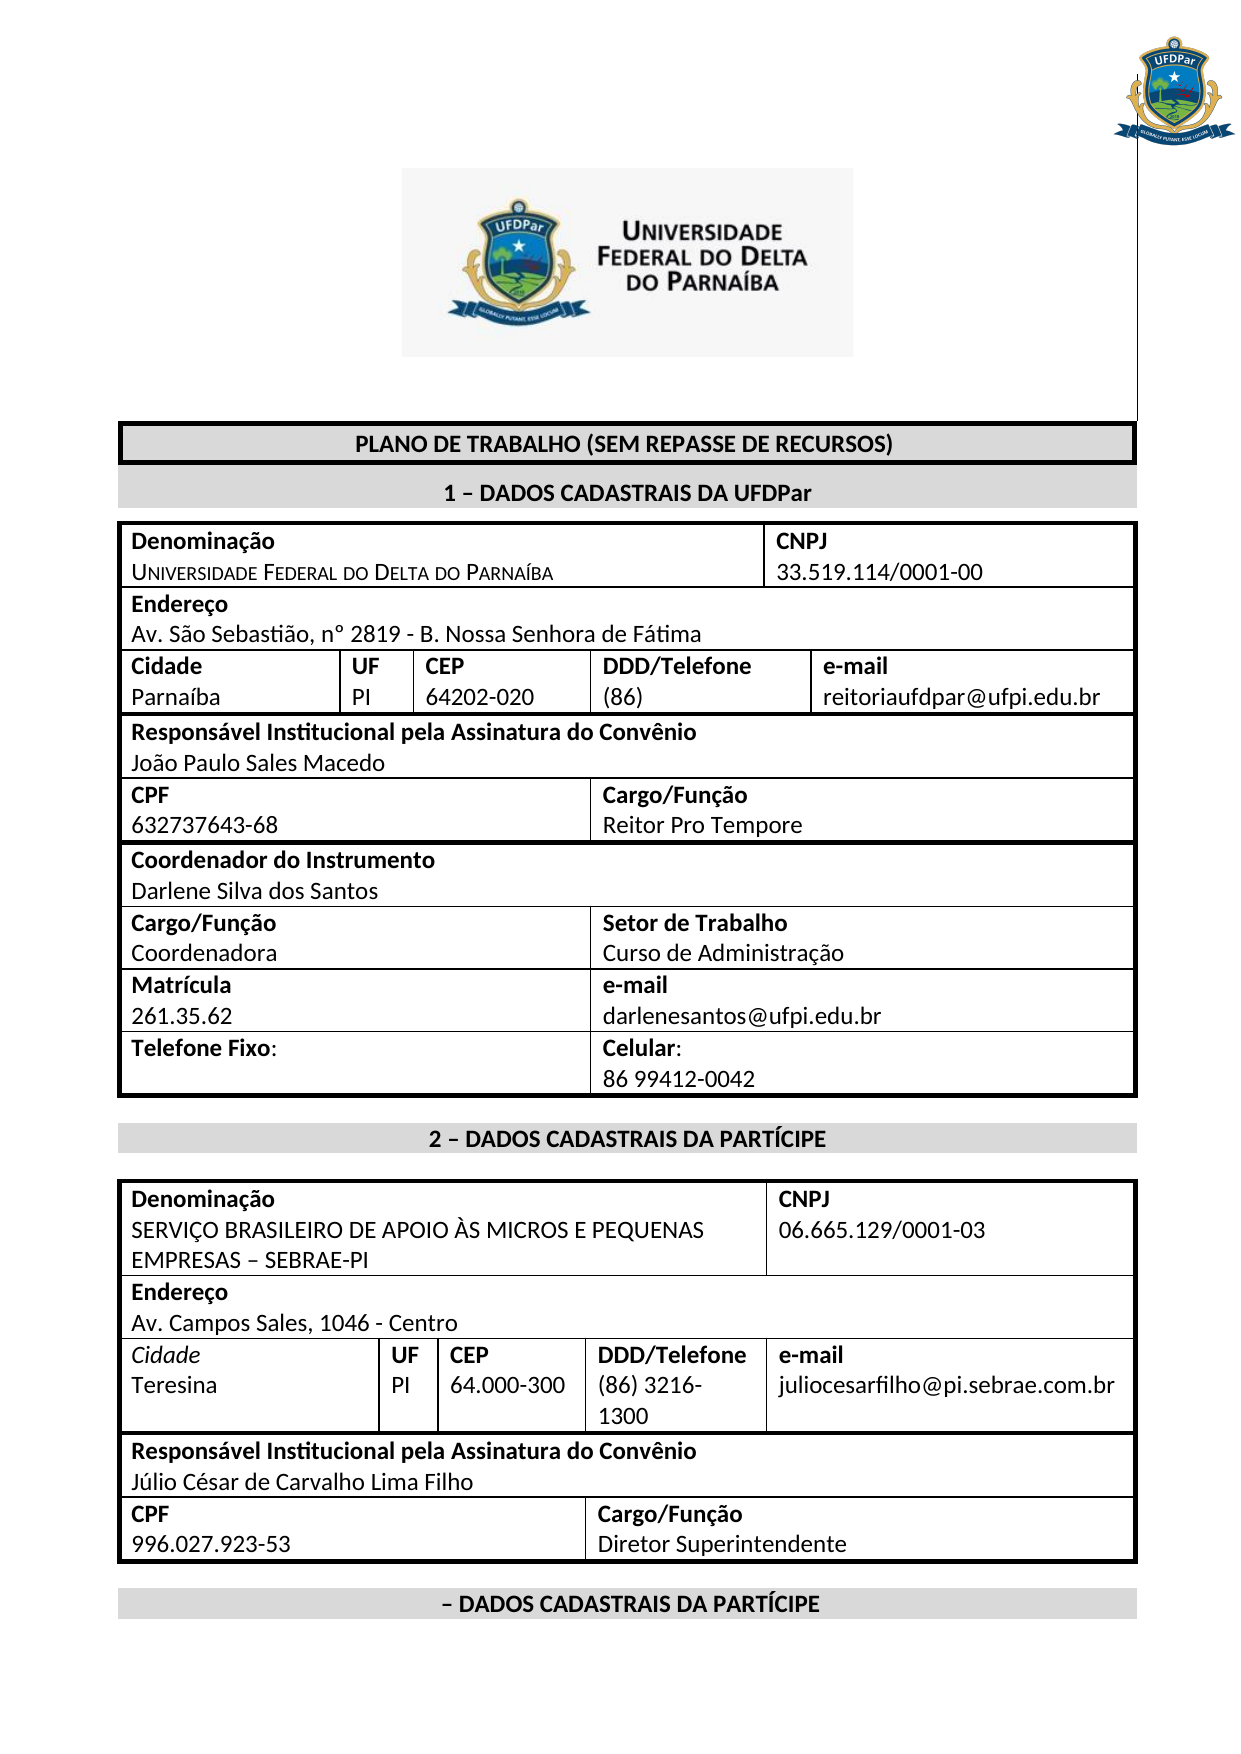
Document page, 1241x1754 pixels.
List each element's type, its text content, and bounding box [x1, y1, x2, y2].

text 2 – DADOS CADASTRAIS DA PARTÍCIPE [118, 1123, 1137, 1153]
table_cell Cargo/Função Coordenadora [122, 907, 590, 968]
table_cell CPF 996.027.923-53 [122, 1498, 585, 1559]
table_cell Celular: 86 99412-0042 [591, 1032, 1133, 1093]
table_cell CEP 64.000-300 [439, 1339, 585, 1431]
table_cell DDD/Telefone (86) [591, 651, 810, 711]
table_cell Endereço Av. São Sebastião, nº 2819 - B. Nossa Senhora de Fátima [122, 588, 1133, 649]
table_header CNPJ 33.519.114/0001-00 [765, 525, 1133, 586]
table_cell Cargo/Função Reitor Pro Tempore [591, 779, 1133, 840]
table_header Denominação SERVIÇO BRASILEIRO DE APOIO ÀS MICROS E PEQUENAS EMPRESAS – SEBRAE-PI [122, 1183, 766, 1275]
text 1 – DADOS CADASTRAIS DA UFDPar [118, 477, 1137, 508]
table_cell Responsável Institucional pela Assinatura do Convênio João Paulo Sales Macedo [122, 716, 1133, 777]
table_header Denominação Universidade Federal do Delta do Parnaíba [122, 525, 763, 586]
text PLANO DE TRABALHO (SEM REPASSE DE RECURSOS) [123, 426, 1132, 460]
table_cell UF PI [380, 1339, 437, 1431]
table_cell Cargo/Função Diretor Superintendente [586, 1498, 1133, 1559]
table_cell e-mail juliocesarfilho@pi.sebrae.com.br [767, 1339, 1133, 1431]
table_cell Coordenador do Instrumento Darlene Silva dos Santos [122, 845, 1133, 906]
table_cell e-mail reitoriaufdpar@ufpi.edu.br [812, 651, 1133, 711]
table_cell UF PI [341, 651, 413, 711]
table_cell Cidade Teresina [122, 1339, 378, 1431]
table_cell Endereço Av. Campos Sales, 1046 - Centro [122, 1276, 1133, 1337]
table_cell Setor de Trabalho Curso de Administração [591, 907, 1133, 968]
table_cell CPF 632737643-68 [122, 779, 590, 840]
text – DADOS CADASTRAIS DA PARTÍCIPE [118, 1588, 1137, 1619]
table_cell CEP 64202-020 [414, 651, 590, 711]
table_header CNPJ 06.665.129/0001-03 [767, 1183, 1133, 1275]
table_cell Telefone Fixo: [122, 1032, 590, 1093]
table_cell e-mail darlenesantos@ufpi.edu.br [591, 970, 1133, 1031]
table_cell Responsável Institucional pela Assinatura do Convênio Júlio César de Carvalho Lima Filho [122, 1435, 1133, 1496]
table_cell Cidade Parnaíba [122, 651, 339, 711]
table_cell DDD/Telefone (86) 3216-1300 [586, 1339, 766, 1431]
table_cell Matrícula 261.35.62 [122, 970, 590, 1031]
